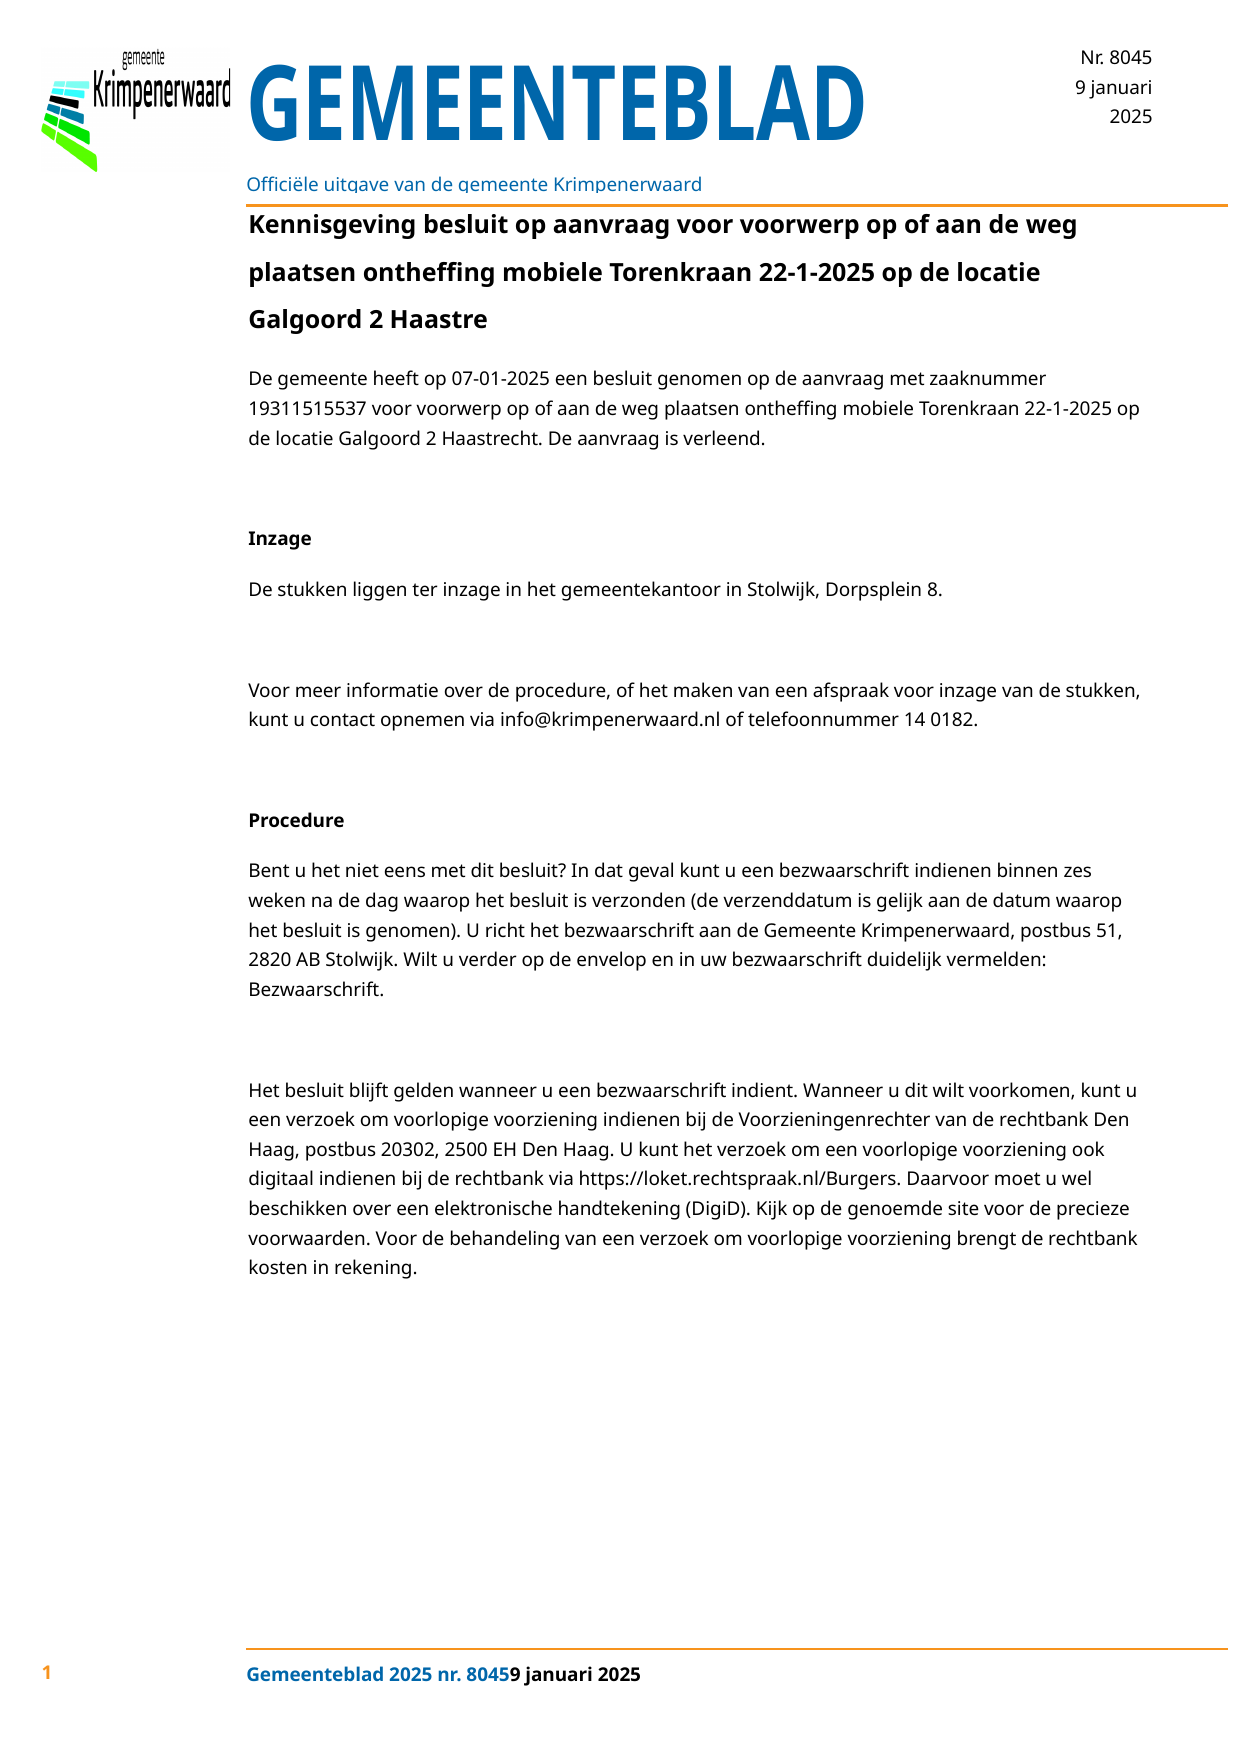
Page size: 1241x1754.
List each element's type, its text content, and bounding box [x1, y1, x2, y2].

text Voor meer informatie over de procedure, of het maken van een afspraak voor inzage van de stukken, kunt u contact opnemen via info@krimpenerwaard.nl of telefoonnummer 14 0182. [248, 677, 1152, 732]
text Procedure [248, 807, 1152, 833]
text Kennisgeving besluit op aanvraag voor voorwerp op of aan de weg plaatsen ontheffing mobiele Torenkraan 22-1-2025 op de locatie Galgoord 2 Haastre [248, 207, 1152, 336]
text De stukken liggen ter inzage in het gemeentekantoor in Stolwijk, Dorpsplein 8. [248, 576, 1152, 602]
text De gemeente heeft op 07-01-2025 een besluit genomen op de aanvraag met zaaknummer 19311515537 voor voorwerp op of aan de weg plaatsen ontheffing mobiele Torenkraan 22-1-2025 op de locatie Galgoord 2 Haastrecht. De aanvraag is verleend. [248, 366, 1152, 450]
text Inzage [248, 526, 1152, 551]
text Het besluit blijft gelden wanneer u een bezwaarschrift indient. Wanneer u dit wilt voorkomen, kunt u een verzoek om voorlopige voorziening indienen bij de Voorzieningenrechter van de rechtbank Den Haag, postbus 20302, 2500 EH Den Haag. U kunt het verzoek om een voorlopige voorziening ook digitaal indienen bij de rechtbank via https://loket.rechtspraak.nl/Burgers. Daarvoor moet u wel beschikken over een elektronische handtekening (DigiD). Kijk op de genoemde site voor de precieze voorwaarden. Voor de behandeling van een verzoek om voorlopige voorziening brengt de rechtbank kosten in rekening. [248, 1077, 1152, 1280]
picture [41, 47, 231, 172]
text Bent u het niet eens met dit besluit? In dat geval kunt u een bezwaarschrift indienen binnen zes weken na de dag waarop het besluit is verzonden (de verzenddatum is gelijk aan de datum waarop het besluit is genomen). U richt het bezwaarschrift aan de Gemeente Krimpenerwaard, postbus 51, 2820 AB Stolwijk. Wilt u verder op de envelop en in uw bezwaarschrift duidelijk vermelden: Bezwaarschrift. [248, 858, 1152, 1002]
